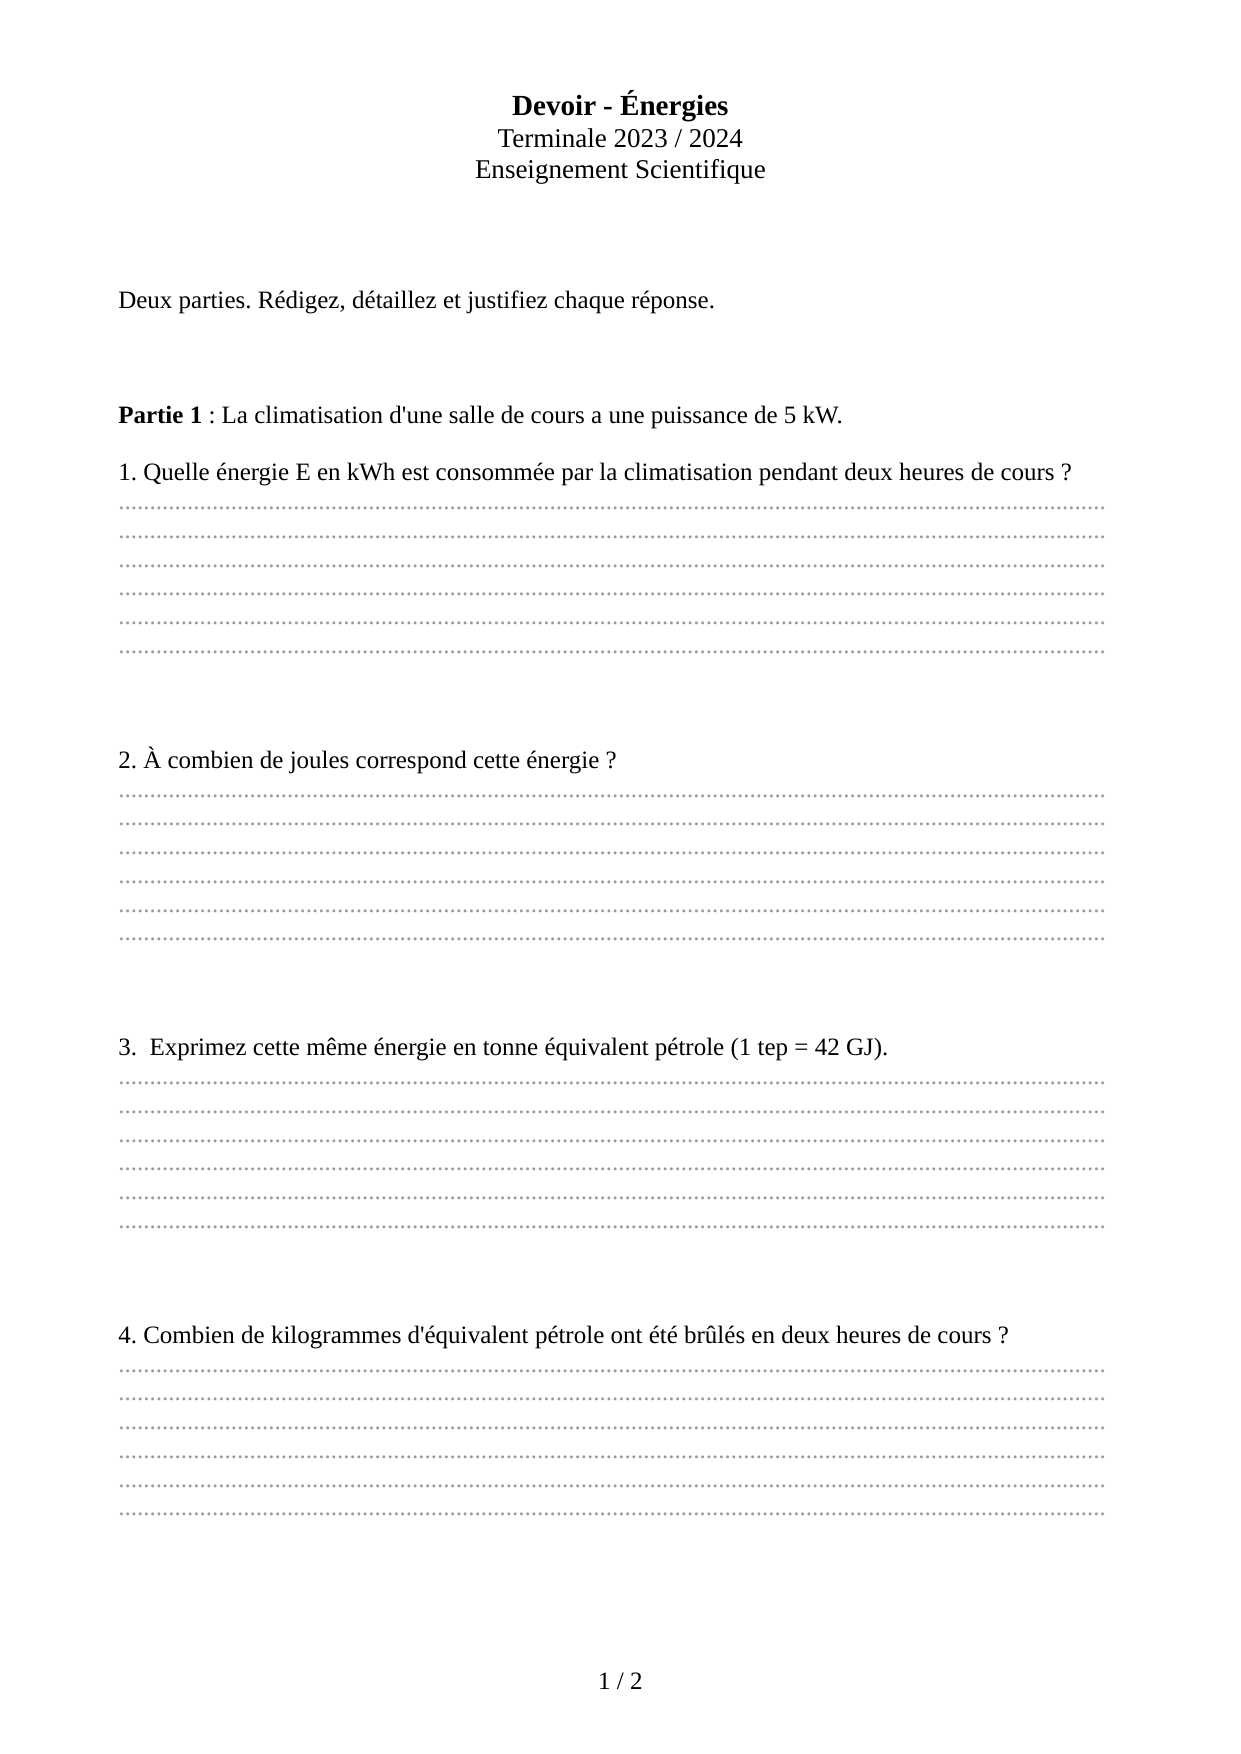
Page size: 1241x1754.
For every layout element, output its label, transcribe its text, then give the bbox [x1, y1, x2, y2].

text .............................................................................................................................................................. [118, 1147, 1122, 1176]
text .............................................................................................................................................................. [118, 1176, 1122, 1205]
text Partie 1 : La climatisation d'une salle de cours a une puissance de 5 kW. [118, 400, 1122, 429]
text .............................................................................................................................................................. [118, 860, 1122, 889]
text .............................................................................................................................................................. [118, 630, 1122, 659]
text .............................................................................................................................................................. [118, 1435, 1122, 1464]
text .............................................................................................................................................................. [118, 1377, 1122, 1406]
text 3. Exprimez cette même énergie en tonne équivalent pétrole (1 tep = 42 GJ). [118, 1032, 1122, 1061]
text 4. Combien de kilogrammes d'équivalent pétrole ont été brûlés en deux heures de cours ? [118, 1320, 1122, 1349]
text .............................................................................................................................................................. [118, 601, 1122, 630]
text .............................................................................................................................................................. [118, 1492, 1122, 1521]
text Deux parties. Rédigez, détaillez et justifiez chaque réponse. [118, 285, 1122, 314]
text .............................................................................................................................................................. [118, 486, 1122, 515]
text 2. À combien de joules correspond cette énergie ? [118, 745, 1122, 774]
text .............................................................................................................................................................. [118, 1406, 1122, 1435]
text .............................................................................................................................................................. [118, 1349, 1122, 1377]
text Enseignement Scientifique [118, 153, 1122, 184]
text .............................................................................................................................................................. [118, 1464, 1122, 1492]
text .............................................................................................................................................................. [118, 544, 1122, 572]
text .............................................................................................................................................................. [118, 802, 1122, 831]
text .............................................................................................................................................................. [118, 572, 1122, 601]
text Terminale 2023 / 2024 [118, 122, 1122, 153]
text .............................................................................................................................................................. [118, 889, 1122, 917]
text .............................................................................................................................................................. [118, 774, 1122, 802]
text Devoir - Énergies [118, 88, 1122, 122]
text .............................................................................................................................................................. [118, 1205, 1122, 1234]
text .............................................................................................................................................................. [118, 917, 1122, 946]
text .............................................................................................................................................................. [118, 1061, 1122, 1090]
text .............................................................................................................................................................. [118, 1090, 1122, 1119]
text 1. Quelle énergie E en kWh est consommée par la climatisation pendant deux heures de cours ? [118, 457, 1122, 486]
text .............................................................................................................................................................. [118, 831, 1122, 860]
text .............................................................................................................................................................. [118, 515, 1122, 544]
text .............................................................................................................................................................. [118, 1119, 1122, 1147]
